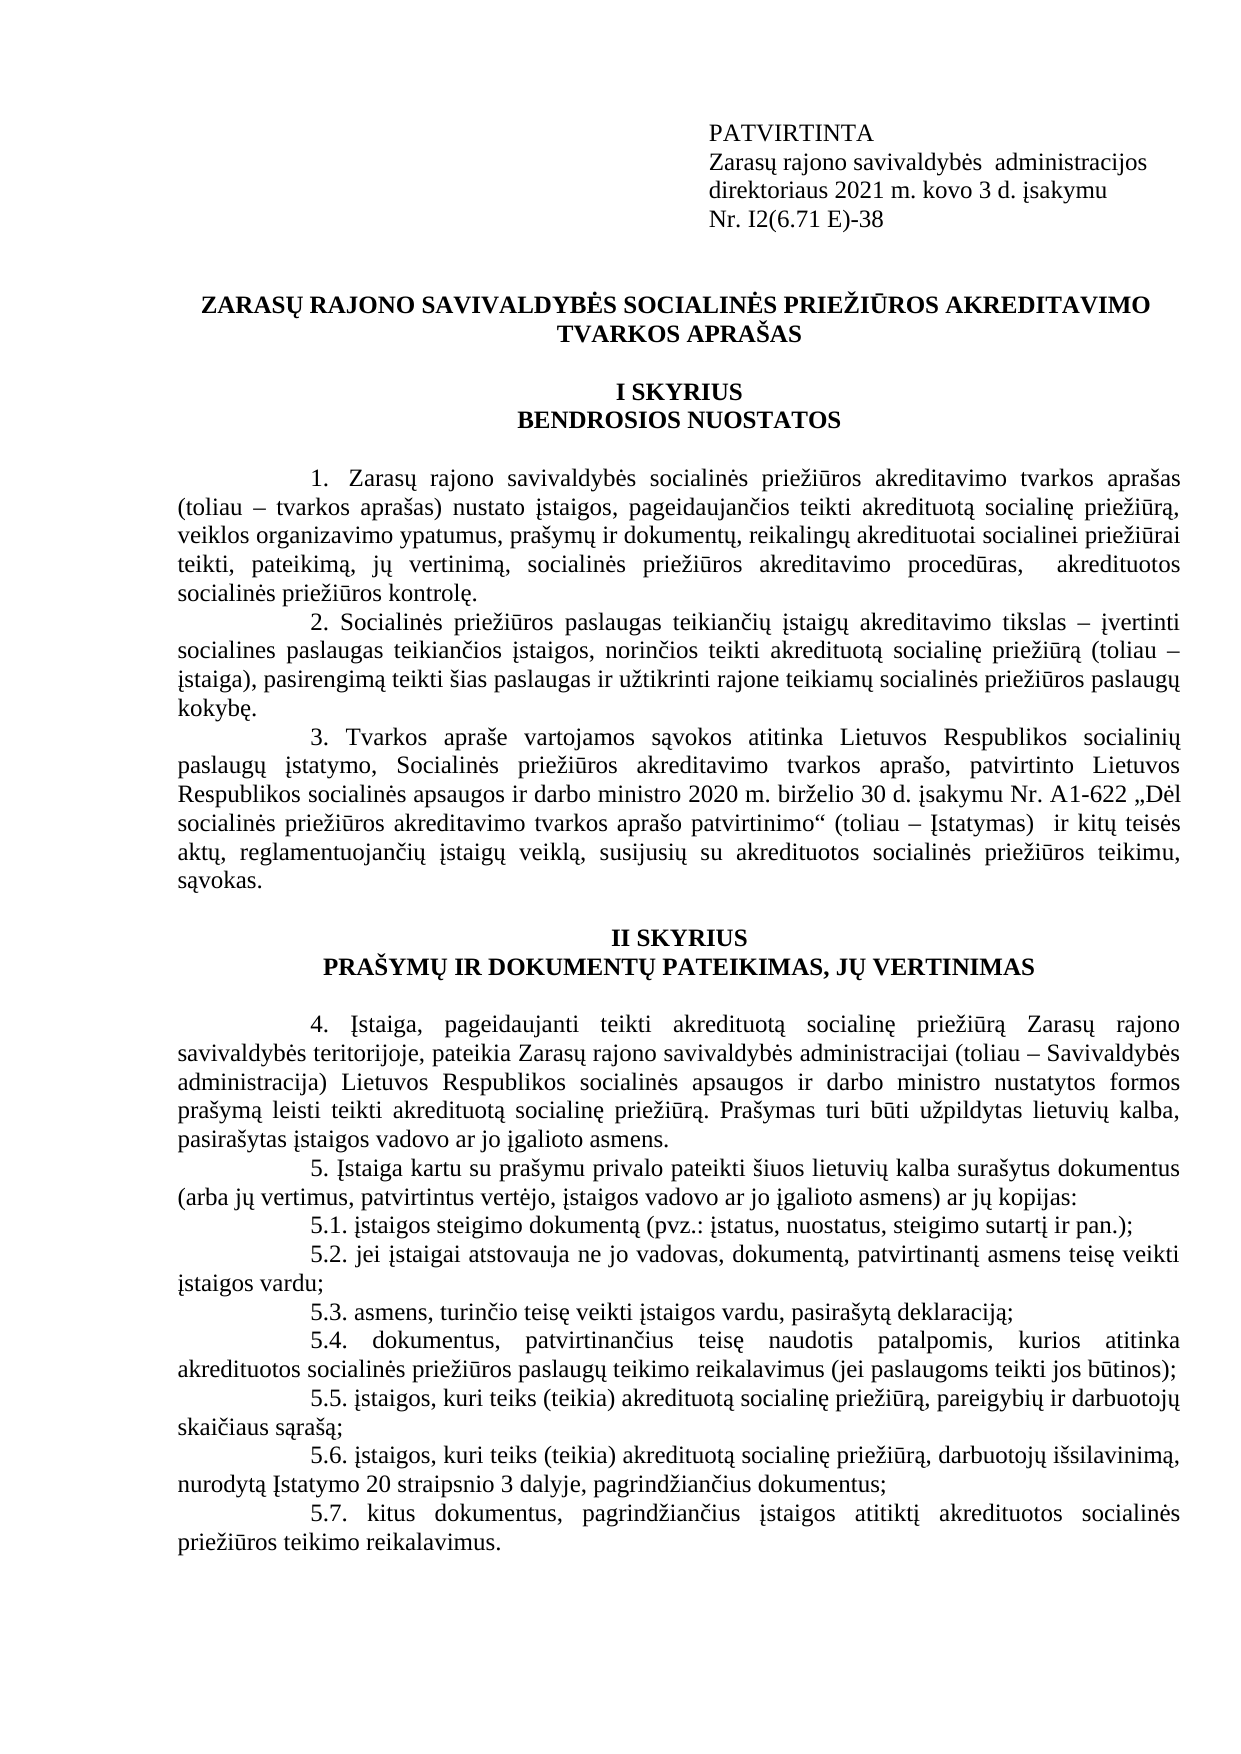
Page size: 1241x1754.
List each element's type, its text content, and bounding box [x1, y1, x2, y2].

text TVARKOS APRAŠAS [177, 319, 1181, 348]
text 2. Socialinės priežiūros paslaugas teikiančių įstaigų akreditavimo tikslas – įvertinti socialines paslaugas teikiančios įstaigos, norinčios teikti akredituotą socialinę priežiūrą (toliau – įstaiga), pasirengimą teikti šias paslaugas ir užtikrinti rajone teikiamų socialinės priežiūros paslaugų kokybę. [177, 607, 1181, 722]
text Nr. I2(6.71 E)-38 [709, 204, 1181, 233]
text 4. Įstaiga, pageidaujanti teikti akredituotą socialinę priežiūrą Zarasų rajono savivaldybės teritorijoje, pateikia Zarasų rajono savivaldybės administracijai (toliau – Savivaldybės administracija) Lietuvos Respublikos socialinės apsaugos ir darbo ministro nustatytos formos prašymą leisti teikti akredituotą socialinę priežiūrą. Prašymas turi būti užpildytas lietuvių kalba, pasirašytas įstaigos vadovo ar jo įgalioto asmens. [177, 1009, 1181, 1153]
text 3. Tvarkos apraše vartojamos sąvokos atitinka Lietuvos Respublikos socialinių paslaugų įstatymo, Socialinės priežiūros akreditavimo tvarkos aprašo, patvirtinto Lietuvos Respublikos socialinės apsaugos ir darbo ministro 2020 m. birželio 30 d. įsakymu Nr. A1-622 „Dėl socialinės priežiūros akreditavimo tvarkos aprašo patvirtinimo“ (toliau – Įstatymas) ir kitų teisės aktų, reglamentuojančių įstaigų veiklą, susijusių su akredituotos socialinės priežiūros teikimu, sąvokas. [177, 722, 1181, 894]
text PRAŠYMŲ IR DOKUMENTŲ PATEIKIMAS, JŲ VERTINIMAS [177, 952, 1181, 981]
text 1. Zarasų rajono savivaldybės socialinės priežiūros akreditavimo tvarkos aprašas (toliau – tvarkos aprašas) nustato įstaigos, pageidaujančios teikti akredituotą socialinę priežiūrą, veiklos organizavimo ypatumus, prašymų ir dokumentų, reikalingų akredituotai socialinei priežiūrai teikti, pateikimą, jų vertinimą, socialinės priežiūros akreditavimo procedūras, akredituotos socialinės priežiūros kontrolę. [177, 463, 1181, 607]
text 5.6. įstaigos, kuri teiks (teikia) akredituotą socialinę priežiūrą, darbuotojų išsilavinimą, nurodytą Įstatymo 20 straipsnio 3 dalyje, pagrindžiančius dokumentus; [177, 1441, 1181, 1498]
text 5.7. kitus dokumentus, pagrindžiančius įstaigos atitiktį akredituotos socialinės priežiūros teikimo reikalavimus. [177, 1498, 1181, 1556]
text BENDROSIOS NUOSTATOS [177, 406, 1181, 434]
text PATVIRTINTA [709, 118, 1181, 147]
text Zarasų rajono savivaldybės administracijos [709, 147, 1181, 176]
text II SKYRIUS [177, 923, 1181, 952]
text 5.3. asmens, turinčio teisę veikti įstaigos vardu, pasirašytą deklaraciją; [177, 1297, 1181, 1326]
text 5. Įstaiga kartu su prašymu privalo pateikti šiuos lietuvių kalba surašytus dokumentus (arba jų vertimus, patvirtintus vertėjo, įstaigos vadovo ar jo įgalioto asmens) ar jų kopijas: [177, 1153, 1181, 1211]
text ZARASŲ RAJONO SAVIVALDYBĖS SOCIALINĖS PRIEŽIŪROS AKREDITAVIMO [177, 291, 1181, 319]
text 5.4. dokumentus, patvirtinančius teisę naudotis patalpomis, kurios atitinka akredituotos socialinės priežiūros paslaugų teikimo reikalavimus (jei paslaugoms teikti jos būtinos); [177, 1326, 1181, 1383]
text direktoriaus 2021 m. kovo 3 d. įsakymu [709, 176, 1181, 204]
text 5.5. įstaigos, kuri teiks (teikia) akredituotą socialinę priežiūrą, pareigybių ir darbuotojų skaičiaus sąrašą; [177, 1383, 1181, 1441]
text 5.2. jei įstaigai atstovauja ne jo vadovas, dokumentą, patvirtinantį asmens teisę veikti įstaigos vardu; [177, 1239, 1181, 1297]
text 5.1. įstaigos steigimo dokumentą (pvz.: įstatus, nuostatus, steigimo sutartį ir pan.); [177, 1211, 1181, 1239]
text I SKYRIUS [177, 377, 1181, 406]
